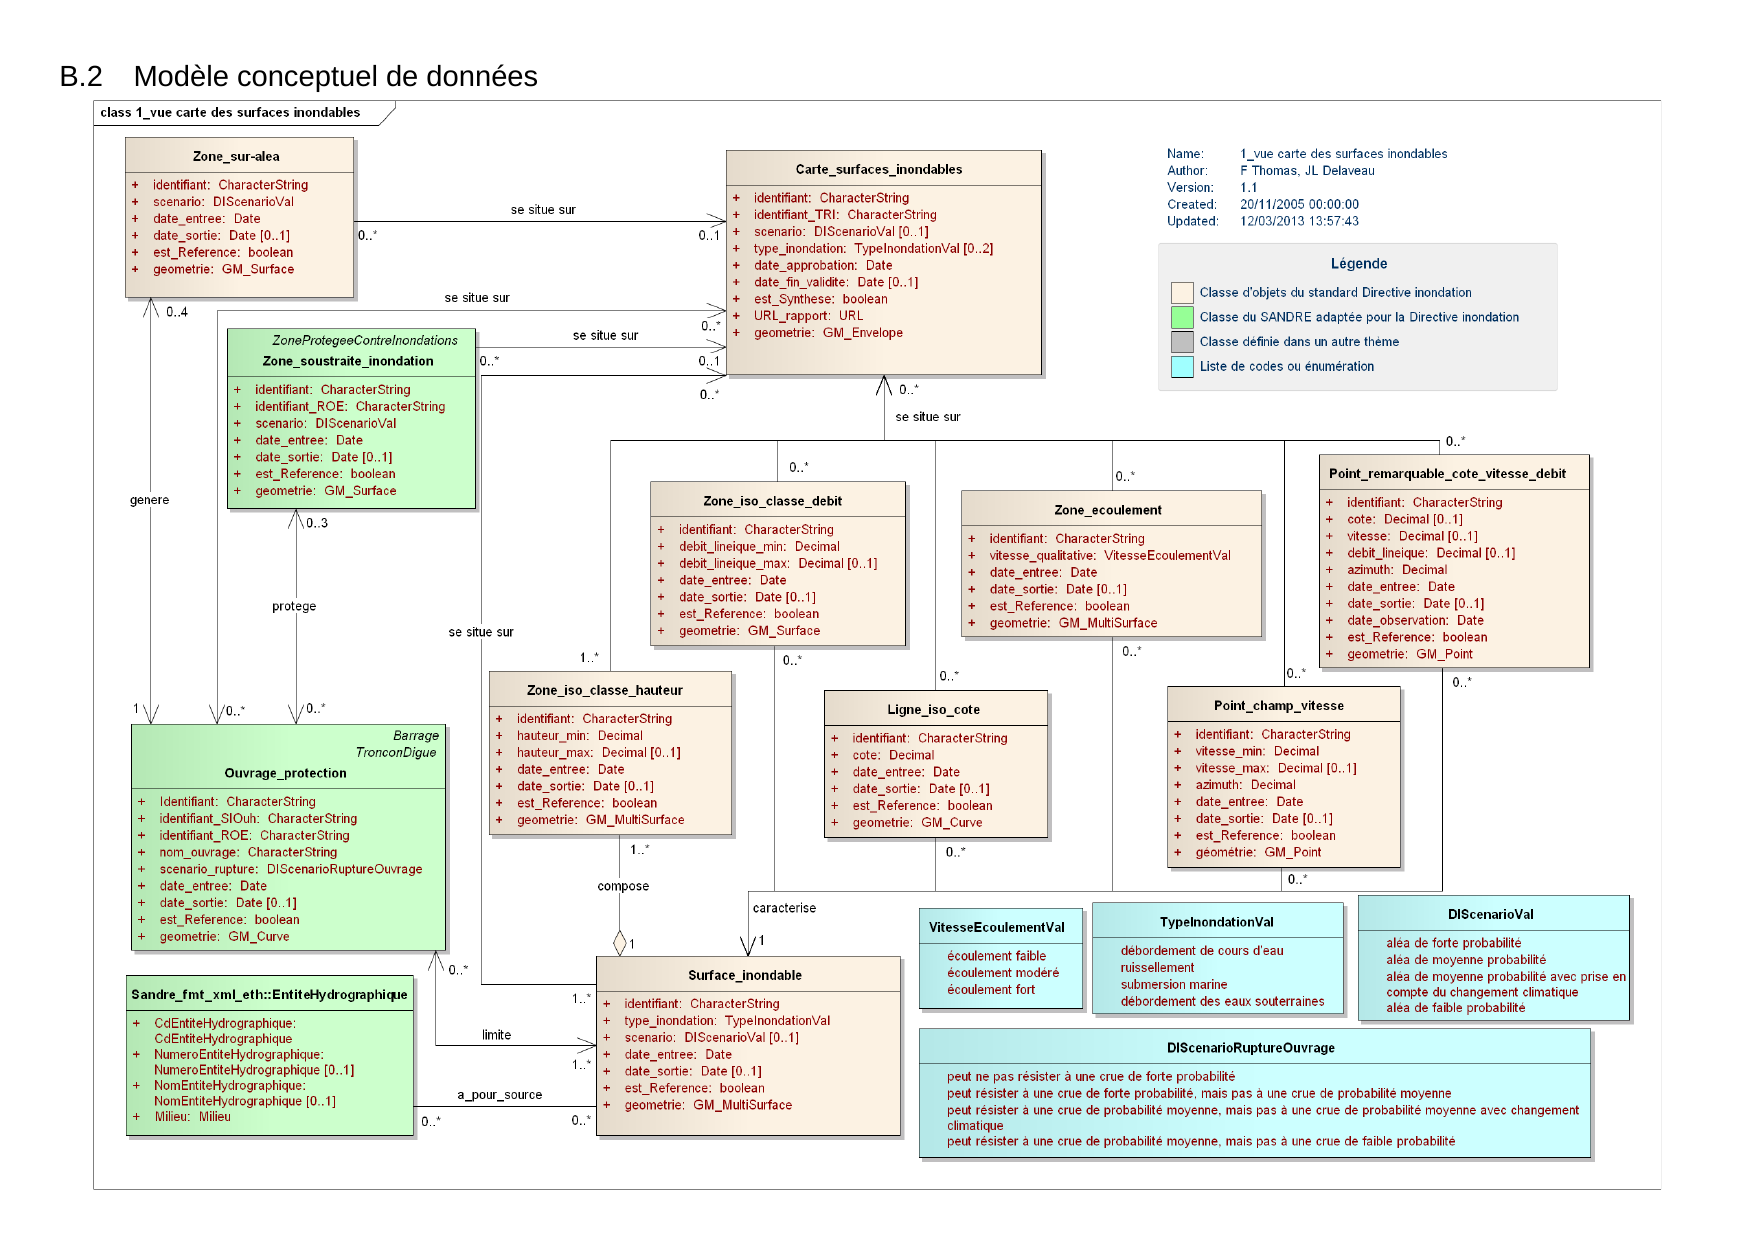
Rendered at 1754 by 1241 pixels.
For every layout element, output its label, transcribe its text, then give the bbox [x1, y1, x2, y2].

picture [92, 99, 1662, 1190]
subtitle Modèle conceptuel de données [59, 59, 1695, 93]
